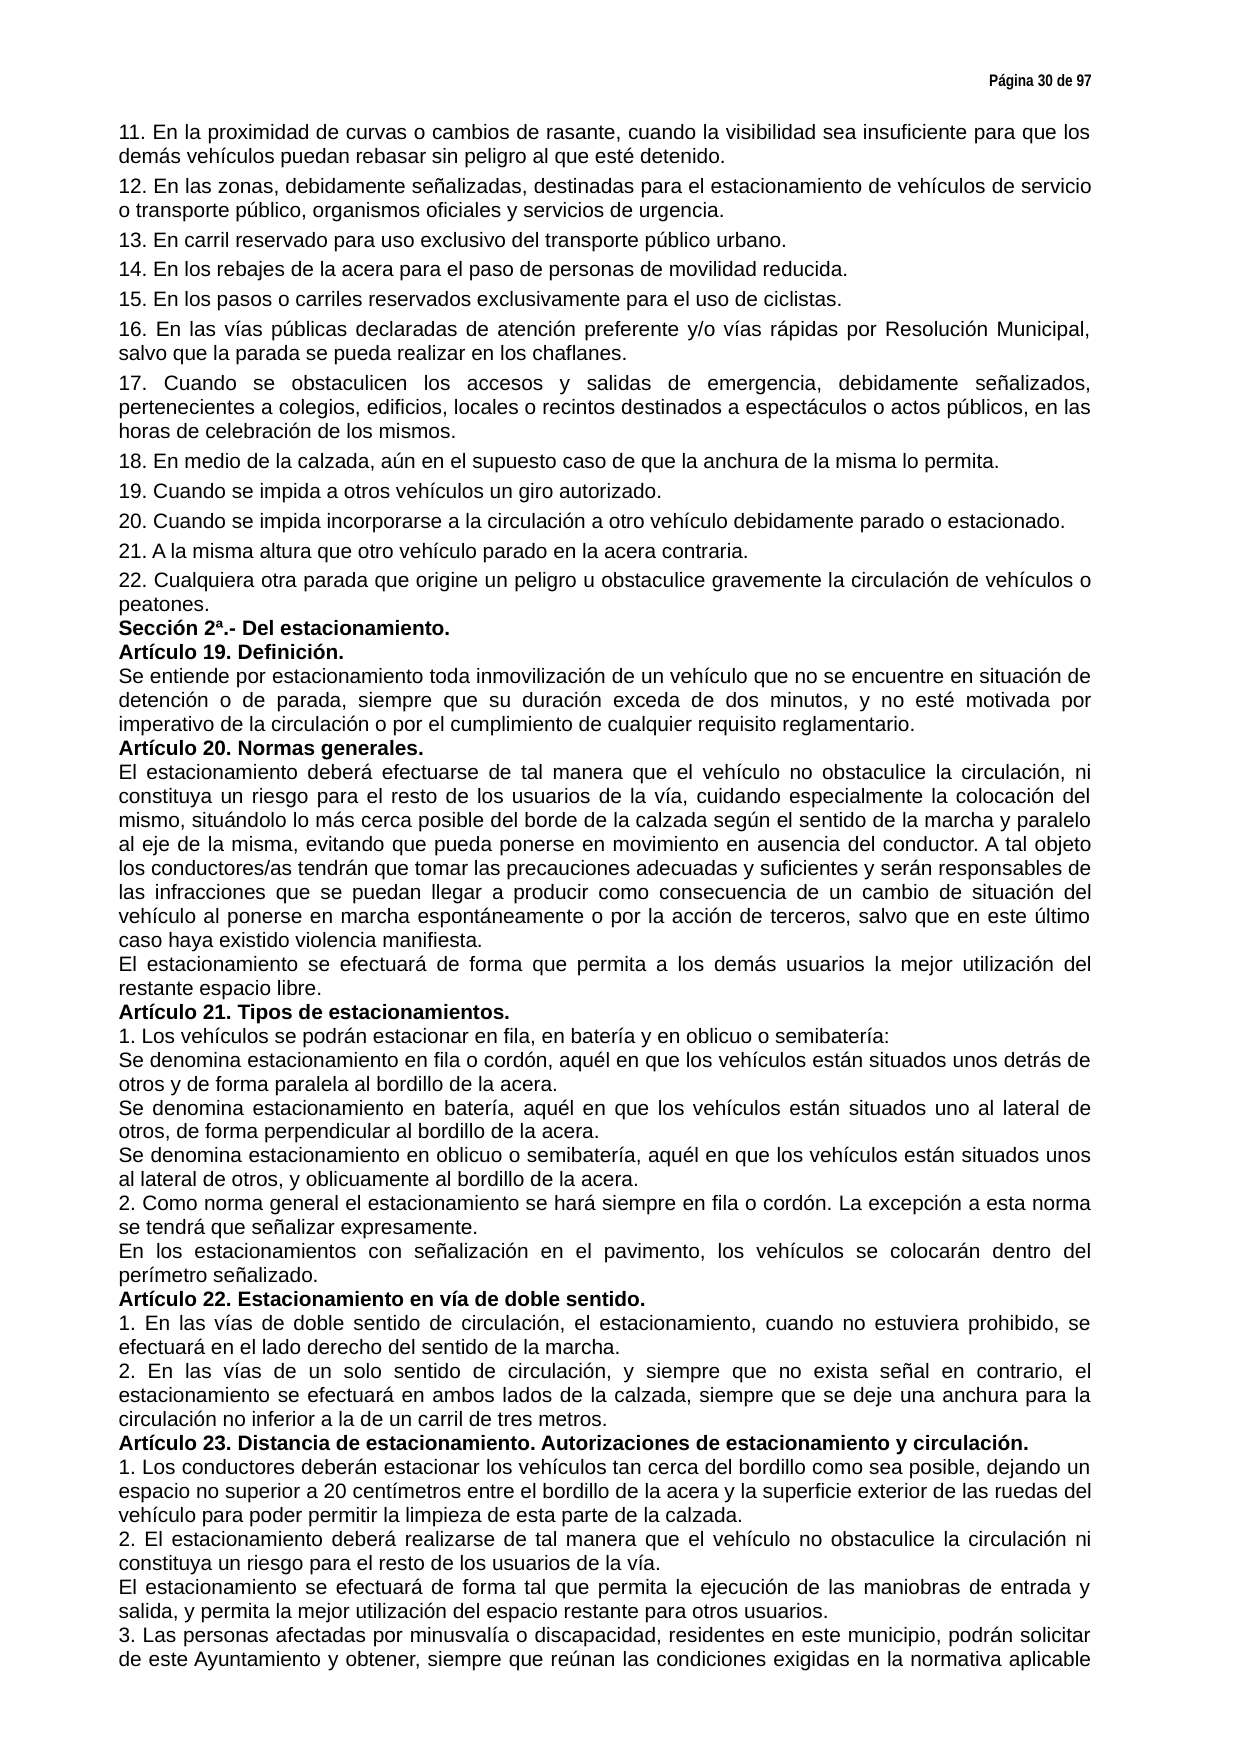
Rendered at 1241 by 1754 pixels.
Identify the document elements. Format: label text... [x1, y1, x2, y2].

text 18. En medio de la calzada, aún en el supuesto caso de que la anchura de la misma lo permita. [118, 449, 1092, 473]
text 20. Cuando se impida incorporarse a la circulación a otro vehículo debidamente parado o estacionado. [118, 508, 1092, 532]
text Sección 2ª.- Del estacionamiento. [118, 616, 1092, 640]
text 19. Cuando se impida a otros vehículos un giro autorizado. [118, 479, 1092, 503]
text 15. En los pasos o carriles reservados exclusivamente para el uso de ciclistas. [118, 287, 1092, 311]
text El estacionamiento se efectuará de forma que permita a los demás usuarios la mejor utilización del restante espacio libre. [118, 952, 1092, 999]
text Artículo 19. Definición. [118, 640, 1092, 664]
text 2. Como norma general el estacionamiento se hará siempre en fila o cordón. La excepción a esta norma se tendrá que señalizar expresamente. [118, 1191, 1092, 1239]
text 1. En las vías de doble sentido de circulación, el estacionamiento, cuando no estuviera prohibido, se efectuará en el lado derecho del sentido de la marcha. [118, 1311, 1092, 1359]
text 17. Cuando se obstaculicen los accesos y salidas de emergencia, debidamente señalizados, pertenecientes a colegios, edificios, locales o recintos destinados a espectáculos o actos públicos, en las horas de celebración de los mismos. [118, 371, 1092, 443]
text Se denomina estacionamiento en oblicuo o semibatería, aquél en que los vehículos están situados unos al lateral de otros, y oblicuamente al bordillo de la acera. [118, 1143, 1092, 1191]
text 16. En las vías públicas declaradas de atención preferente y/o vías rápidas por Resolución Municipal, salvo que la parada se pueda realizar en los chaflanes. [118, 317, 1092, 365]
text 2. El estacionamiento deberá realizarse de tal manera que el vehículo no obstaculice la circulación ni constituya un riesgo para el resto de los usuarios de la vía. [118, 1527, 1092, 1574]
text 3. Las personas afectadas por minusvalía o discapacidad, residentes en este municipio, podrán solicitar de este Ayuntamiento y obtener, siempre que reúnan las condiciones exigidas en la normativa aplicable [118, 1622, 1092, 1670]
text Se denomina estacionamiento en batería, aquél en que los vehículos están situados uno al lateral de otros, de forma perpendicular al bordillo de la acera. [118, 1095, 1092, 1143]
text El estacionamiento se efectuará de forma tal que permita la ejecución de las maniobras de entrada y salida, y permita la mejor utilización del espacio restante para otros usuarios. [118, 1574, 1092, 1622]
text 14. En los rebajes de la acera para el paso de personas de movilidad reducida. [118, 257, 1092, 281]
text Artículo 21. Tipos de estacionamientos. [118, 999, 1092, 1023]
text 22. Cualquiera otra parada que origine un peligro u obstaculice gravemente la circulación de vehículos o peatones. [118, 568, 1092, 616]
text 1. Los conductores deberán estacionar los vehículos tan cerca del bordillo como sea posible, dejando un espacio no superior a 20 centímetros entre el bordillo de la acera y la superficie exterior de las ruedas del vehículo para poder permitir la limpieza de esta parte de la calzada. [118, 1455, 1092, 1527]
text Artículo 22. Estacionamiento en vía de doble sentido. [118, 1287, 1092, 1311]
text 13. En carril reservado para uso exclusivo del transporte público urbano. [118, 227, 1092, 251]
text Artículo 23. Distancia de estacionamiento. Autorizaciones de estacionamiento y circulación. [118, 1431, 1092, 1455]
text En los estacionamientos con señalización en el pavimento, los vehículos se colocarán dentro del perímetro señalizado. [118, 1239, 1092, 1287]
text El estacionamiento deberá efectuarse de tal manera que el vehículo no obstaculice la circulación, ni constituya un riesgo para el resto de los usuarios de la vía, cuidando especialmente la colocación del mismo, situándolo lo más cerca posible del borde de la calzada según el sentido de la marcha y paralelo al eje de la misma, evitando que pueda ponerse en movimiento en ausencia del conductor. A tal objeto los conductores/as tendrán que tomar las precauciones adecuadas y suficientes y serán responsables de las infracciones que se puedan llegar a producir como consecuencia de un cambio de situación del vehículo al ponerse en marcha espontáneamente o por la acción de terceros, salvo que en este último caso haya existido violencia manifiesta. [118, 760, 1092, 952]
text Se denomina estacionamiento en fila o cordón, aquél en que los vehículos están situados unos detrás de otros y de forma paralela al bordillo de la acera. [118, 1047, 1092, 1095]
text 1. Los vehículos se podrán estacionar en fila, en batería y en oblicuo o semibatería: [118, 1023, 1092, 1047]
text 2. En las vías de un solo sentido de circulación, y siempre que no exista señal en contrario, el estacionamiento se efectuará en ambos lados de la calzada, siempre que se deje una anchura para la circulación no inferior a la de un carril de tres metros. [118, 1359, 1092, 1431]
text 12. En las zonas, debidamente señalizadas, destinadas para el estacionamiento de vehículos de servicio o transporte público, organismos oficiales y servicios de urgencia. [118, 173, 1092, 221]
text Se entiende por estacionamiento toda inmovilización de un vehículo que no se encuentre en situación de detención o de parada, siempre que su duración exceda de dos minutos, y no esté motivada por imperativo de la circulación o por el cumplimiento de cualquier requisito reglamentario. [118, 664, 1092, 736]
text 11. En la proximidad de curvas o cambios de rasante, cuando la visibilidad sea insuficiente para que los demás vehículos puedan rebasar sin peligro al que esté detenido. [118, 120, 1092, 168]
text 21. A la misma altura que otro vehículo parado en la acera contraria. [118, 538, 1092, 562]
text Artículo 20. Normas generales. [118, 736, 1092, 760]
